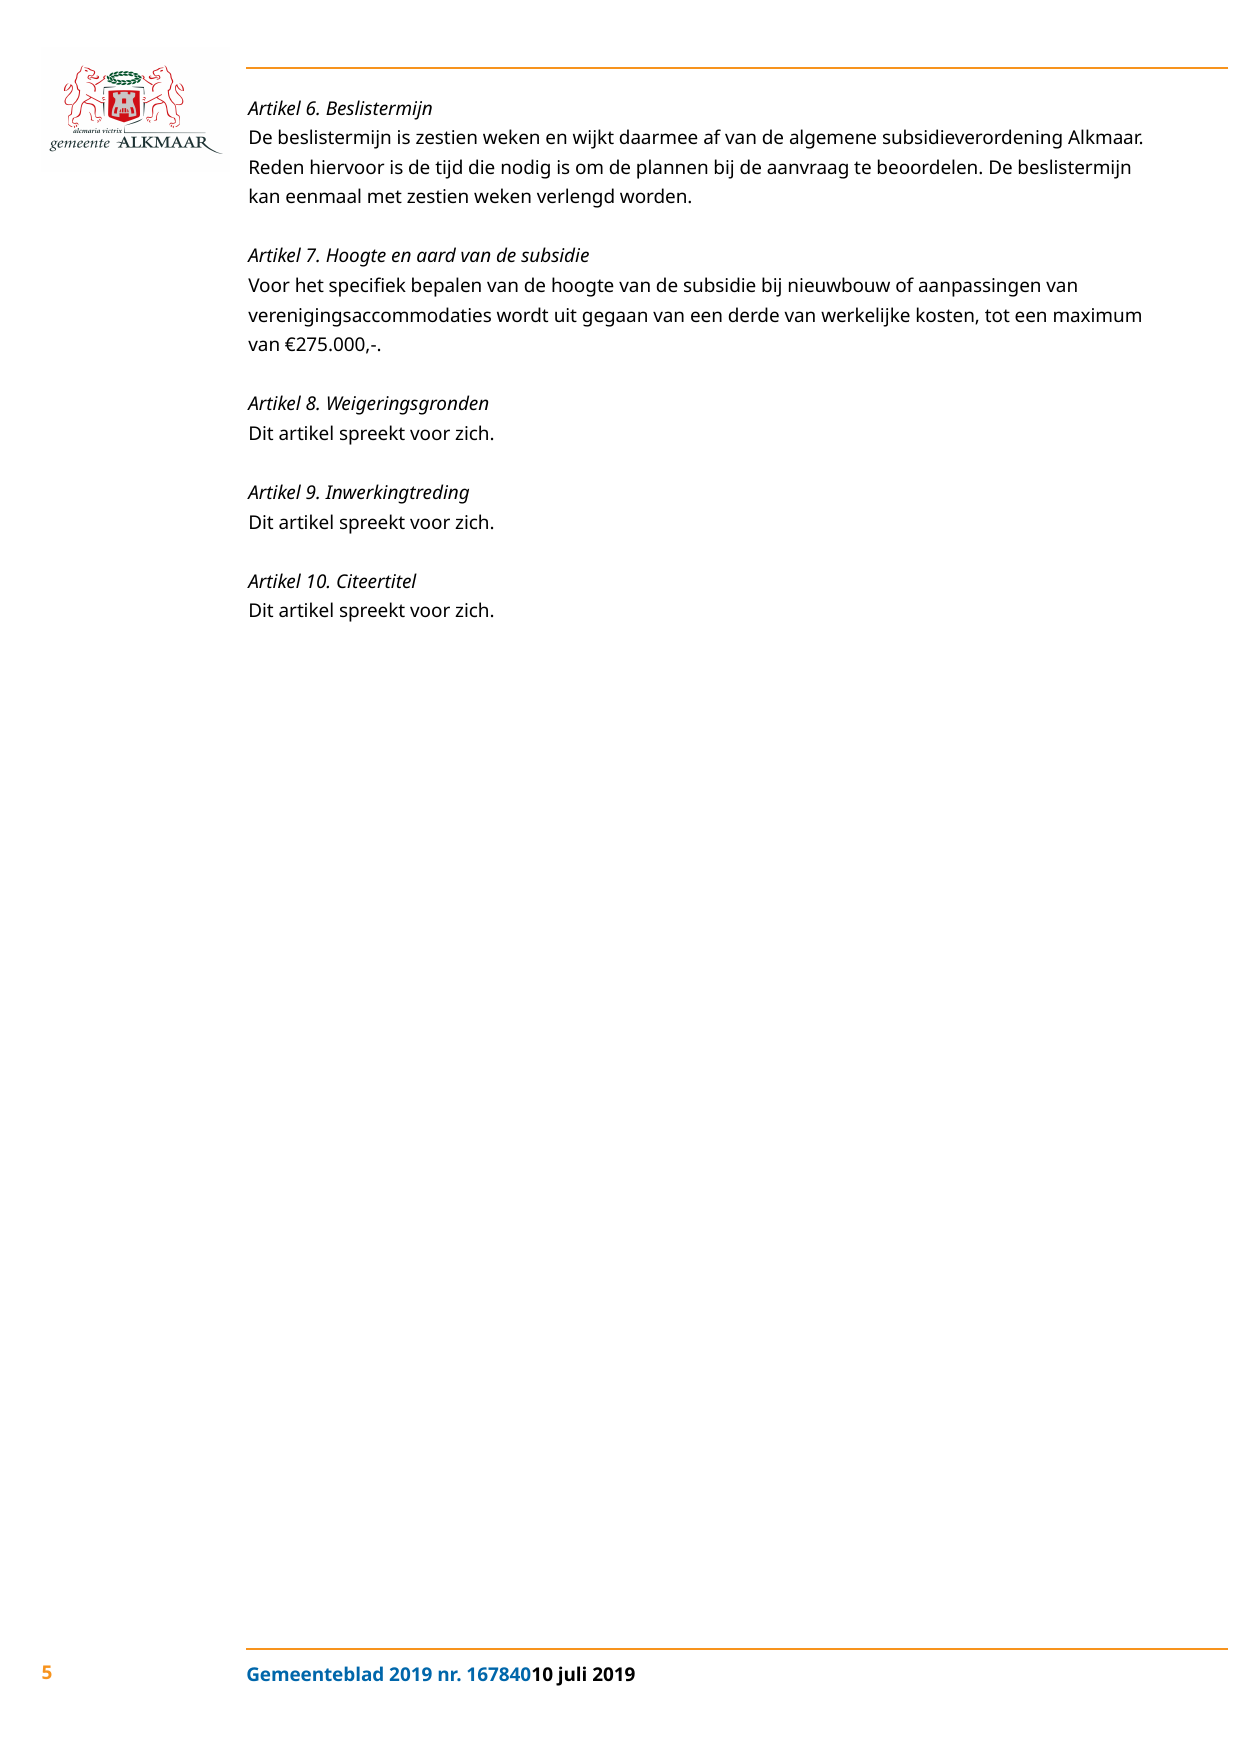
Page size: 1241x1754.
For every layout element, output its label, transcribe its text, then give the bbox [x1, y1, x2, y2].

text Dit artikel spreekt voor zich. [248, 509, 1152, 535]
text Artikel 8. Weigeringsgronden [248, 391, 1152, 416]
text De beslistermijn is zestien weken en wijkt daarmee af van de algemene subsidieverordening Alkmaar. Reden hiervoor is de tijd die nodig is om de plannen bij de aanvraag te beoordelen. De beslistermijn kan eenmaal met zestien weken verlengd worden. [248, 124, 1152, 209]
text Artikel 6. Beslistermijn [248, 95, 1152, 121]
text Artikel 10. Citeertitel [248, 568, 1152, 594]
text Dit artikel spreekt voor zich. [248, 420, 1152, 446]
text Voor het specifiek bepalen van de hoogte van de subsidie bij nieuwbouw of aanpassingen van verenigingsaccommodaties wordt uit gegaan van een derde van werkelijke kosten, tot een maximum van €275.000,-. [248, 272, 1152, 357]
picture [41, 47, 231, 172]
text Dit artikel spreekt voor zich. [248, 598, 1152, 623]
text Artikel 9. Inwerkingtreding [248, 479, 1152, 505]
text Artikel 7. Hoogte en aard van de subsidie [248, 243, 1152, 268]
